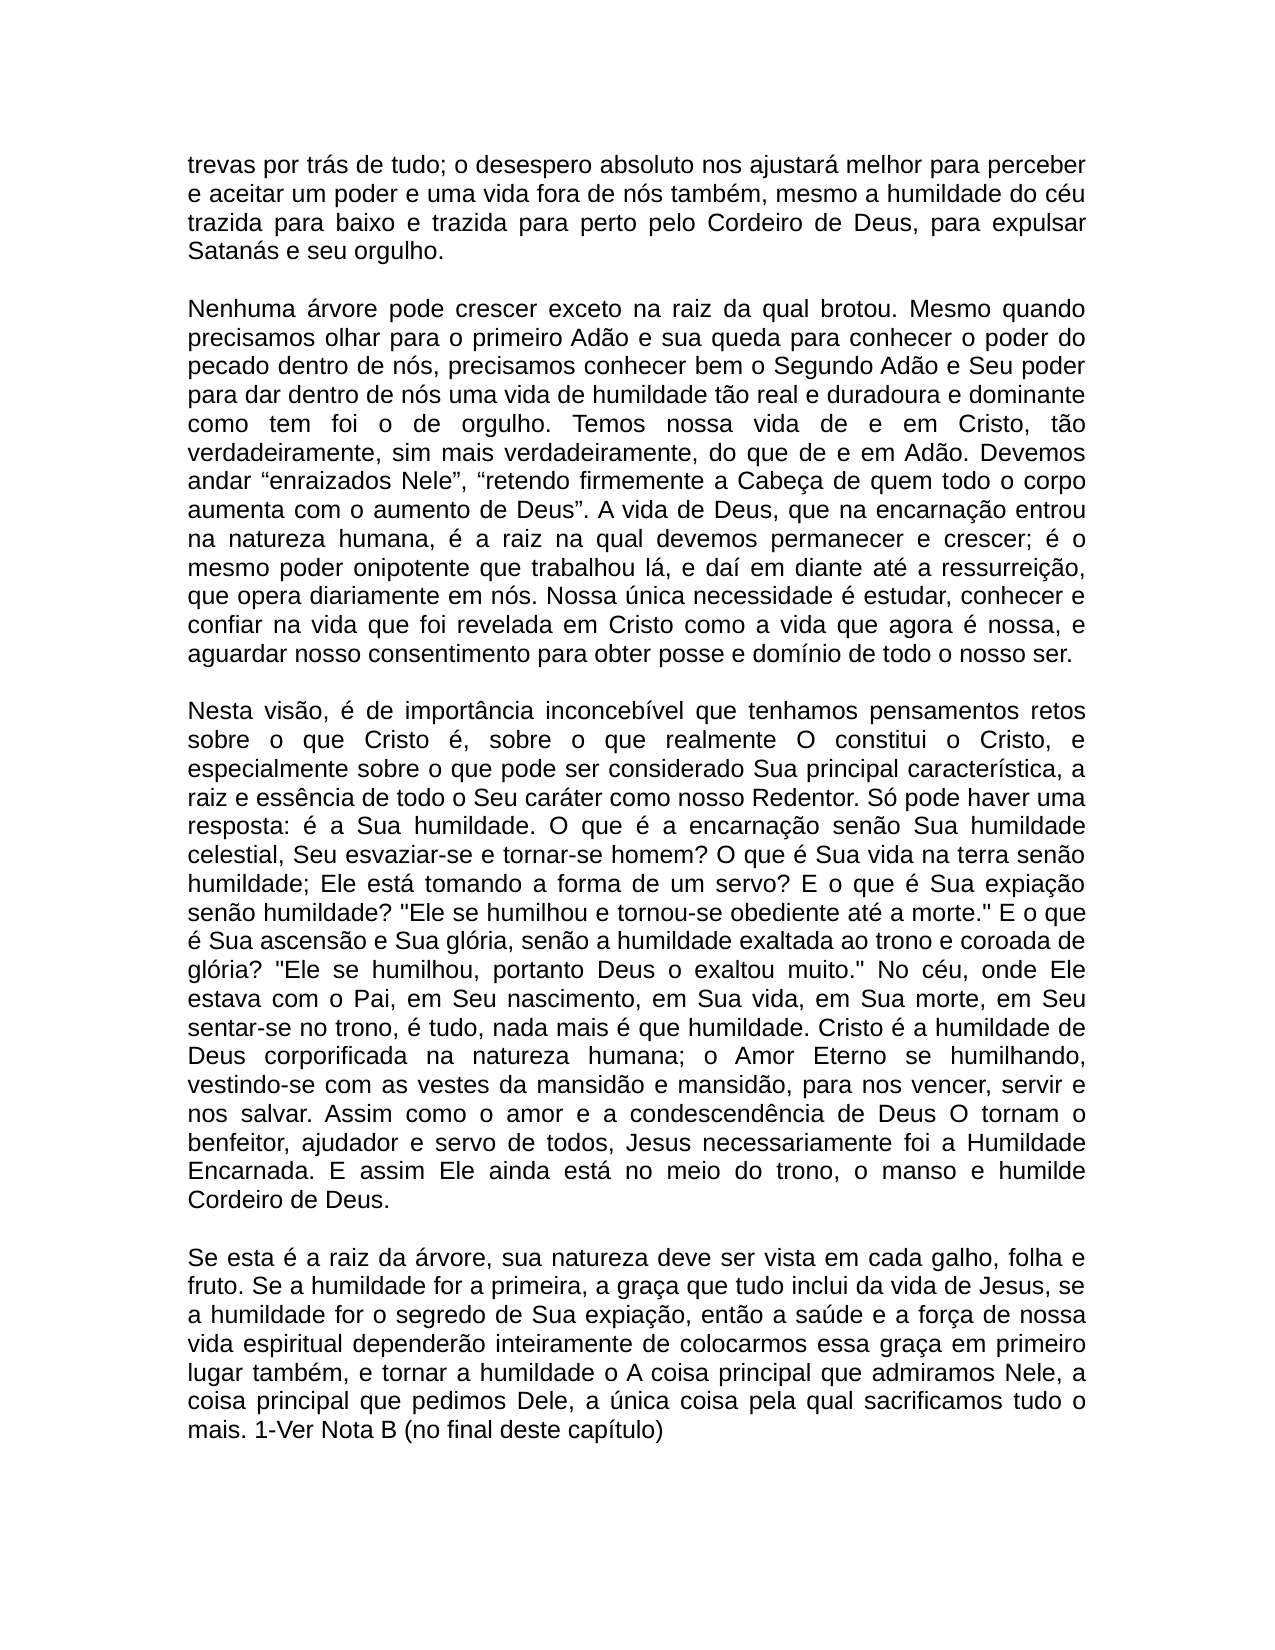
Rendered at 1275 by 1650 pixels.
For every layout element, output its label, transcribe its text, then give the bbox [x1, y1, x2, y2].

text Nenhuma árvore pode crescer exceto na raiz da qual brotou. Mesmo quando precisamos olhar para o primeiro Adão e sua queda para conhecer o poder do pecado dentro de nós, precisamos conhecer bem o Segundo Adão e Seu poder para dar dentro de nós uma vida de humildade tão real e duradoura e dominante como tem foi o de orgulho. Temos nossa vida de e em Cristo, tão verdadeiramente, sim mais verdadeiramente, do que de e em Adão. Devemos andar “enraizados Nele”, “retendo firmemente a Cabeça de quem todo o corpo aumenta com o aumento de Deus”. A vida de Deus, que na encarnação entrou na natureza humana, é a raiz na qual devemos permanecer e crescer; é o mesmo poder onipotente que trabalhou lá, e daí em diante até a ressurreição, que opera diariamente em nós. Nossa única necessidade é estudar, conhecer e confiar na vida que foi revelada em Cristo como a vida que agora é nossa, e aguardar nosso consentimento para obter posse e domínio de todo o nosso ser. [187, 294, 1087, 667]
text trevas por trás de tudo; o desespero absoluto nos ajustará melhor para perceber e aceitar um poder e uma vida fora de nós também, mesmo a humildade do céu trazida para baixo e trazida para perto pelo Cordeiro de Deus, para expulsar Satanás e seu orgulho. [187, 150, 1087, 265]
text Nesta visão, é de importância inconcebível que tenhamos pensamentos retos sobre o que Cristo é, sobre o que realmente O constitui o Cristo, e especialmente sobre o que pode ser considerado Sua principal característica, a raiz e essência de todo o Seu caráter como nosso Redentor. Só pode haver uma resposta: é a Sua humildade. O que é a encarnação senão Sua humildade celestial, Seu esvaziar-se e tornar-se homem? O que é Sua vida na terra senão humildade; Ele está tomando a forma de um servo? E o que é Sua expiação senão humildade? "Ele se humilhou e tornou-se obediente até a morte." E o que é Sua ascensão e Sua glória, senão a humildade exaltada ao trono e coroada de glória? "Ele se humilhou, portanto Deus o exaltou muito." No céu, onde Ele estava com o Pai, em Seu nascimento, em Sua vida, em Sua morte, em Seu sentar-se no trono, é tudo, nada mais é que humildade. Cristo é a humildade de Deus corporificada na natureza humana; o Amor Eterno se humilhando, vestindo-se com as vestes da mansidão e mansidão, para nos vencer, servir e nos salvar. Assim como o amor e a condescendência de Deus O tornam o benfeitor, ajudador e servo de todos, Jesus necessariamente foi a Humildade Encarnada. E assim Ele ainda está no meio do trono, o manso e humilde Cordeiro de Deus. [187, 696, 1087, 1214]
text Se esta é a raiz da árvore, sua natureza deve ser vista em cada galho, folha e fruto. Se a humildade for a primeira, a graça que tudo inclui da vida de Jesus, se a humildade for o segredo de Sua expiação, então a saúde e a força de nossa vida espiritual dependerão inteiramente de colocarmos essa graça em primeiro lugar também, e tornar a humildade o A coisa principal que admiramos Nele, a coisa principal que pedimos Dele, a única coisa pela qual sacrificamos tudo o mais. 1-Ver Nota B (no final deste capítulo) [187, 1242, 1087, 1444]
